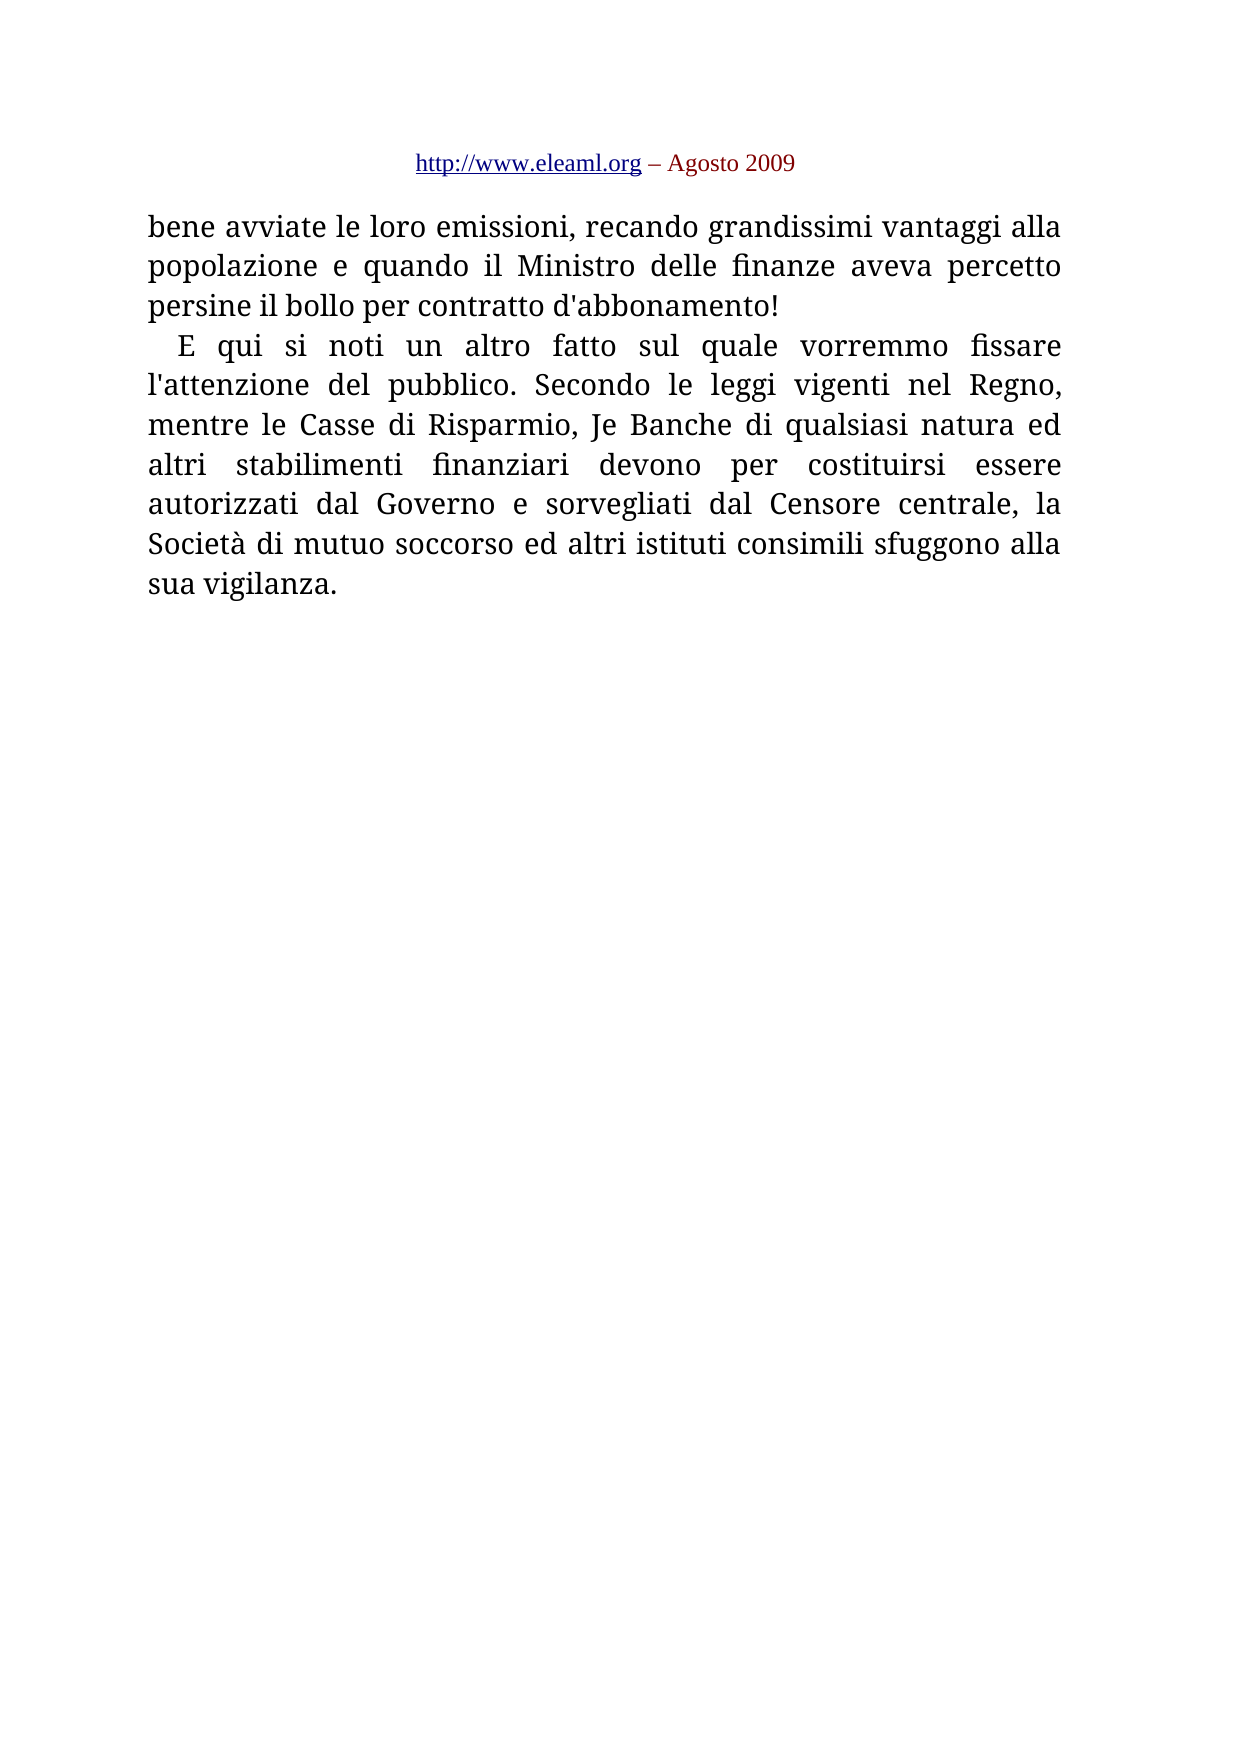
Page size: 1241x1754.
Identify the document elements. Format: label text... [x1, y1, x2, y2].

text E qui si noti un altro fatto sul quale vorremmo fissare l'attenzione del pubblico. Secondo le leggi vigenti nel Regno, mentre le Casse di Risparmio, Je Banche di qualsiasi natura ed altri stabilimenti finanziari devono per costituirsi essere autorizzati dal Governo e sorvegliati dal Censore centrale, la Società di mutuo soccorso ed altri istituti consimili sfuggono alla sua vigilanza. [148, 325, 1063, 603]
text bene avviate le loro emissioni, recando grandissimi vantaggi alla popolazione e quando il Ministro delle finanze aveva percetto persine il bollo per contratto d'abbonamento! [148, 206, 1063, 325]
